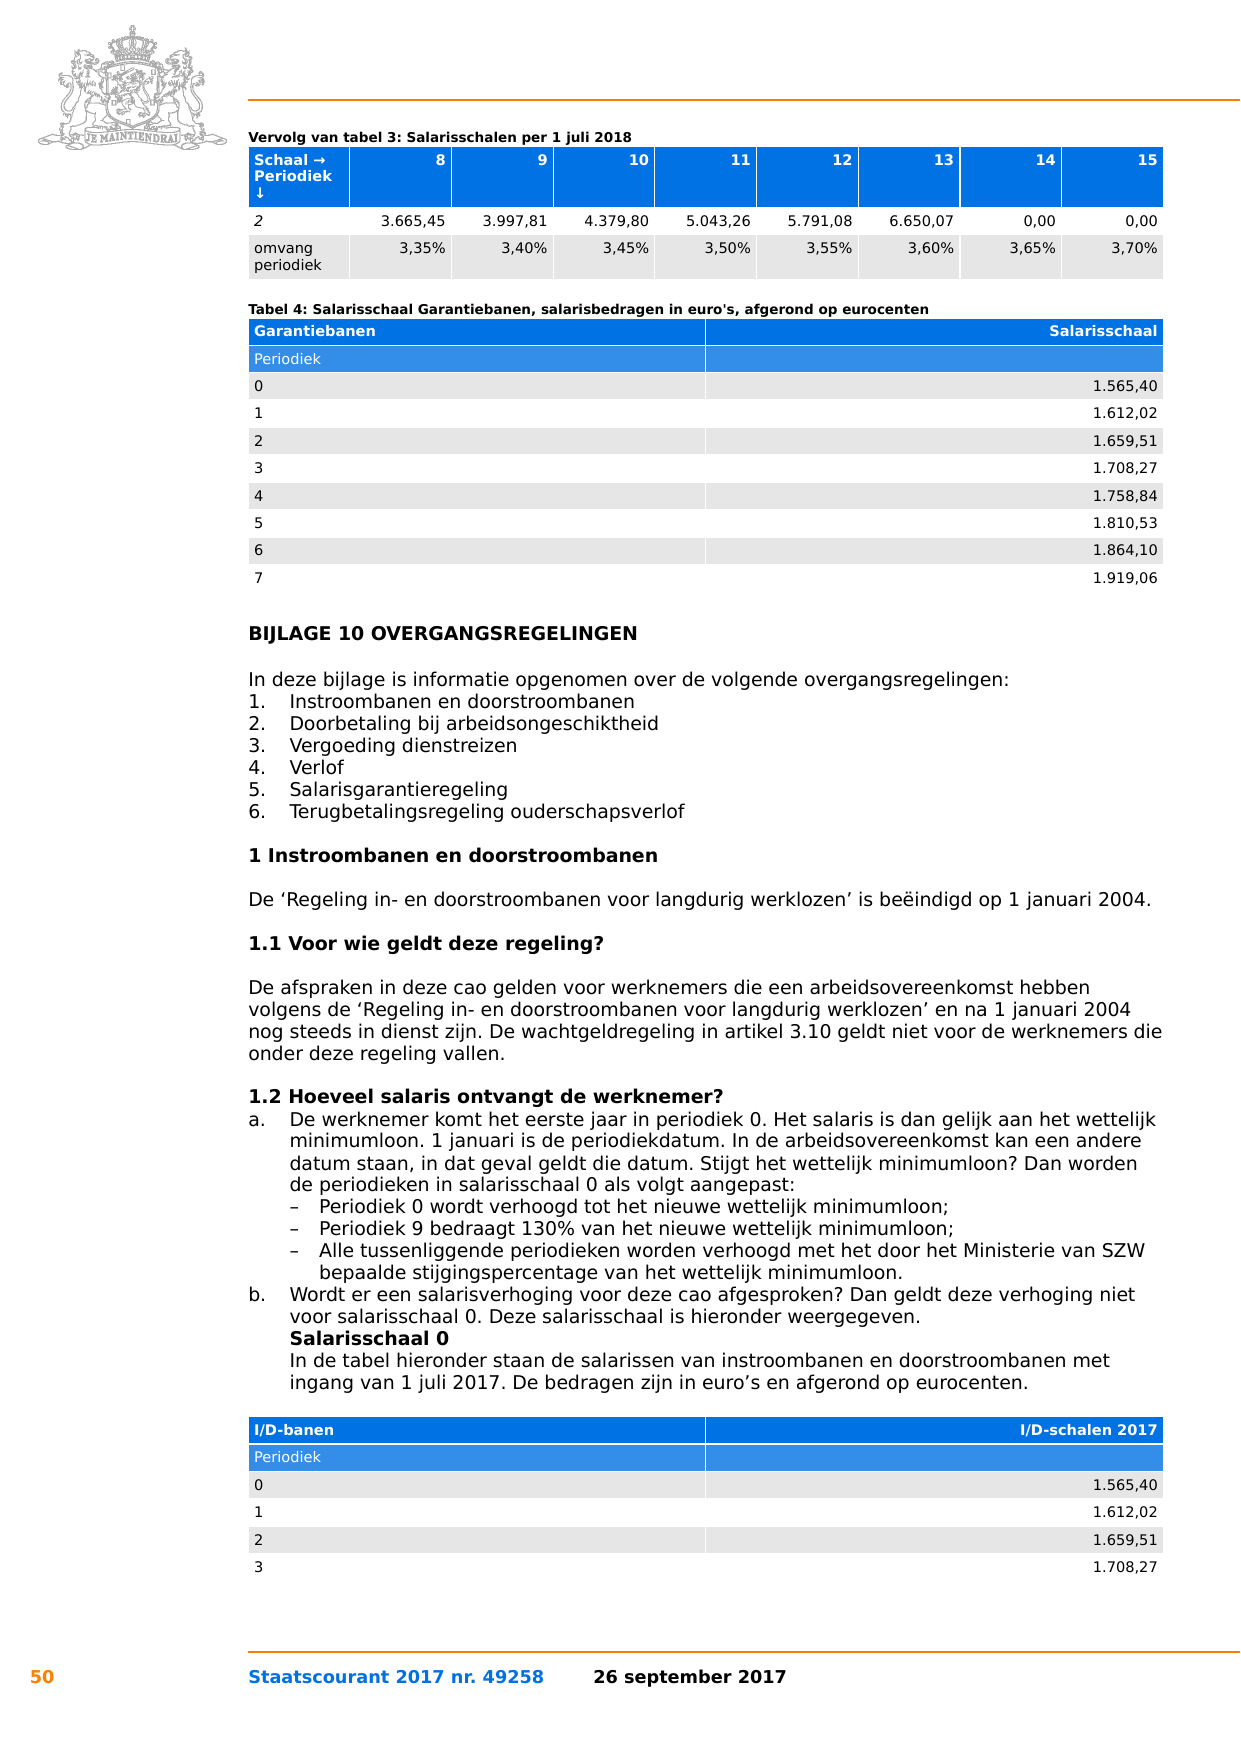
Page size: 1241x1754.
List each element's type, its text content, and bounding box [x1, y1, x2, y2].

text b. Wordt er een salarisverhoging voor deze cao afgesproken? Dan geldt deze verhoging niet voor salarisschaal 0. Deze salarisschaal is hieronder weergegeven. [248, 1284, 1163, 1328]
text De afspraken in deze cao gelden voor werknemers die een arbeidsovereenkomst hebben volgens de ‘Regeling in- en doorstroombanen voor langdurig werklozen’ en na 1 januari 2004 nog steeds in dienst zijn. De wachtgeldregeling in artikel 3.10 geldt niet voor de werknemers die onder deze regeling vallen. [248, 977, 1163, 1064]
table_cell 3.665,45 [350, 208, 451, 234]
table_cell 3,35% [350, 235, 451, 279]
table_cell 1.612,02 [706, 401, 1163, 427]
table_cell 0 [249, 373, 705, 399]
text 6. Terugbetalingsregeling ouderschapsverlof [248, 801, 1163, 823]
table_cell 1.659,51 [706, 428, 1163, 454]
table_cell Periodiek [249, 346, 705, 372]
table_cell 1.708,27 [706, 1554, 1163, 1580]
table_cell Schaal → Periodiek ↓ [249, 147, 349, 207]
table_cell 1.565,40 [706, 373, 1163, 399]
table_cell 1 [249, 1499, 705, 1526]
subtitle 1 Instroombanen en doorstroombanen [248, 845, 1163, 867]
table_cell 1.659,51 [706, 1527, 1163, 1553]
table_cell 13 [859, 147, 959, 207]
table_cell 1.565,40 [706, 1472, 1163, 1498]
picture [38, 25, 227, 150]
table_cell 12 [757, 147, 858, 207]
text – Alle tussenliggende periodieken worden verhoogd met het door het Ministerie van SZW bepaalde stijgingspercentage van het wettelijk minimumloon. [289, 1240, 1163, 1284]
text Salarisschaal 0 [289, 1328, 1163, 1350]
table_cell 3,40% [452, 235, 553, 279]
text – Periodiek 0 wordt verhoogd tot het nieuwe wettelijk minimumloon; [289, 1196, 1163, 1218]
table_cell 2 [249, 208, 349, 234]
text De ‘Regeling in- en doorstroombanen voor langdurig werklozen’ is beëindigd op 1 januari 2004. [248, 889, 1163, 911]
text a. De werknemer komt het eerste jaar in periodiek 0. Het salaris is dan gelijk aan het wettelijk minimumloon. 1 januari is de periodiekdatum. In de arbeidsovereenkomst kan een andere datum staan, in dat geval geldt die datum. Stijgt het wettelijk minimumloon? Dan worden de periodieken in salarisschaal 0 als volgt aangepast: [248, 1108, 1163, 1196]
table_cell 3.997,81 [452, 208, 553, 234]
text – Periodiek 9 bedraagt 130% van het nieuwe wettelijk minimumloon; [289, 1218, 1163, 1240]
table_cell 3,65% [961, 235, 1061, 279]
table_cell 0,00 [961, 208, 1061, 234]
table_cell 5 [249, 510, 705, 537]
table_cell Garantiebanen [249, 319, 705, 345]
table_cell 3 [249, 455, 705, 482]
table_cell 6 [249, 538, 705, 564]
table_cell omvang periodiek [249, 235, 349, 279]
table_cell 14 [961, 147, 1061, 207]
table_cell 5.043,26 [655, 208, 756, 234]
table_cell 1 [249, 401, 705, 427]
table_cell [706, 1445, 1163, 1471]
table_cell 2 [249, 1527, 705, 1553]
table_cell 3 [249, 1554, 705, 1580]
table_cell 1.708,27 [706, 455, 1163, 482]
table_cell 1.612,02 [706, 1499, 1163, 1526]
table_cell 0 [249, 1472, 705, 1498]
table_cell 15 [1062, 147, 1163, 207]
table_cell 6.650,07 [859, 208, 959, 234]
table_cell 4.379,80 [554, 208, 654, 234]
table_cell 2 [249, 428, 705, 454]
text 1. Instroombanen en doorstroombanen [248, 691, 1163, 713]
table_cell 3,60% [859, 235, 959, 279]
table_cell 3,45% [554, 235, 654, 279]
table_cell 1.758,84 [706, 483, 1163, 509]
table_cell 7 [249, 565, 705, 591]
table_cell 5.791,08 [757, 208, 858, 234]
table_cell 8 [350, 147, 451, 207]
table_header I/D-banen [249, 1417, 705, 1443]
text 3. Vergoeding dienstreizen [248, 735, 1163, 757]
subtitle BIJLAGE 10 OVERGANGSREGELINGEN [248, 622, 1163, 644]
table_cell 1.919,06 [706, 565, 1163, 591]
table_cell 3,55% [757, 235, 858, 279]
table_cell 1.864,10 [706, 538, 1163, 564]
table_cell 9 [452, 147, 553, 207]
text In deze bijlage is informatie opgenomen over de volgende overgangsregelingen: [248, 669, 1163, 691]
table_header I/D-schalen 2017 [706, 1417, 1163, 1443]
table_cell 0,00 [1062, 208, 1163, 234]
table_cell Salarisschaal [706, 319, 1163, 345]
table_cell 3,50% [655, 235, 756, 279]
text 5. Salarisgarantieregeling [248, 779, 1163, 801]
table_header Tabel 4: Salarisschaal Garantiebanen, salarisbedragen in euro's, afgerond op eurocenten [248, 302, 1163, 317]
text 2. Doorbetaling bij arbeidsongeschiktheid [248, 713, 1163, 735]
text In de tabel hieronder staan de salarissen van instroombanen en doorstroombanen met ingang van 1 juli 2017. De bedragen zijn in euro’s en afgerond op eurocenten. [289, 1350, 1163, 1394]
table_cell 11 [655, 147, 756, 207]
table_cell 4 [249, 483, 705, 509]
table_cell 3,70% [1062, 235, 1163, 279]
subtitle 1.1 Voor wie geldt deze regeling? [248, 933, 1163, 955]
table_cell 1.810,53 [706, 510, 1163, 537]
subtitle 1.2 Hoeveel salaris ontvangt de werknemer? [248, 1086, 1163, 1108]
table_cell 10 [554, 147, 654, 207]
table_header Vervolg van tabel 3: Salarisschalen per 1 juli 2018 [248, 130, 1163, 146]
text 4. Verlof [248, 757, 1163, 779]
table_cell [706, 346, 1163, 372]
table_cell Periodiek [249, 1445, 705, 1471]
